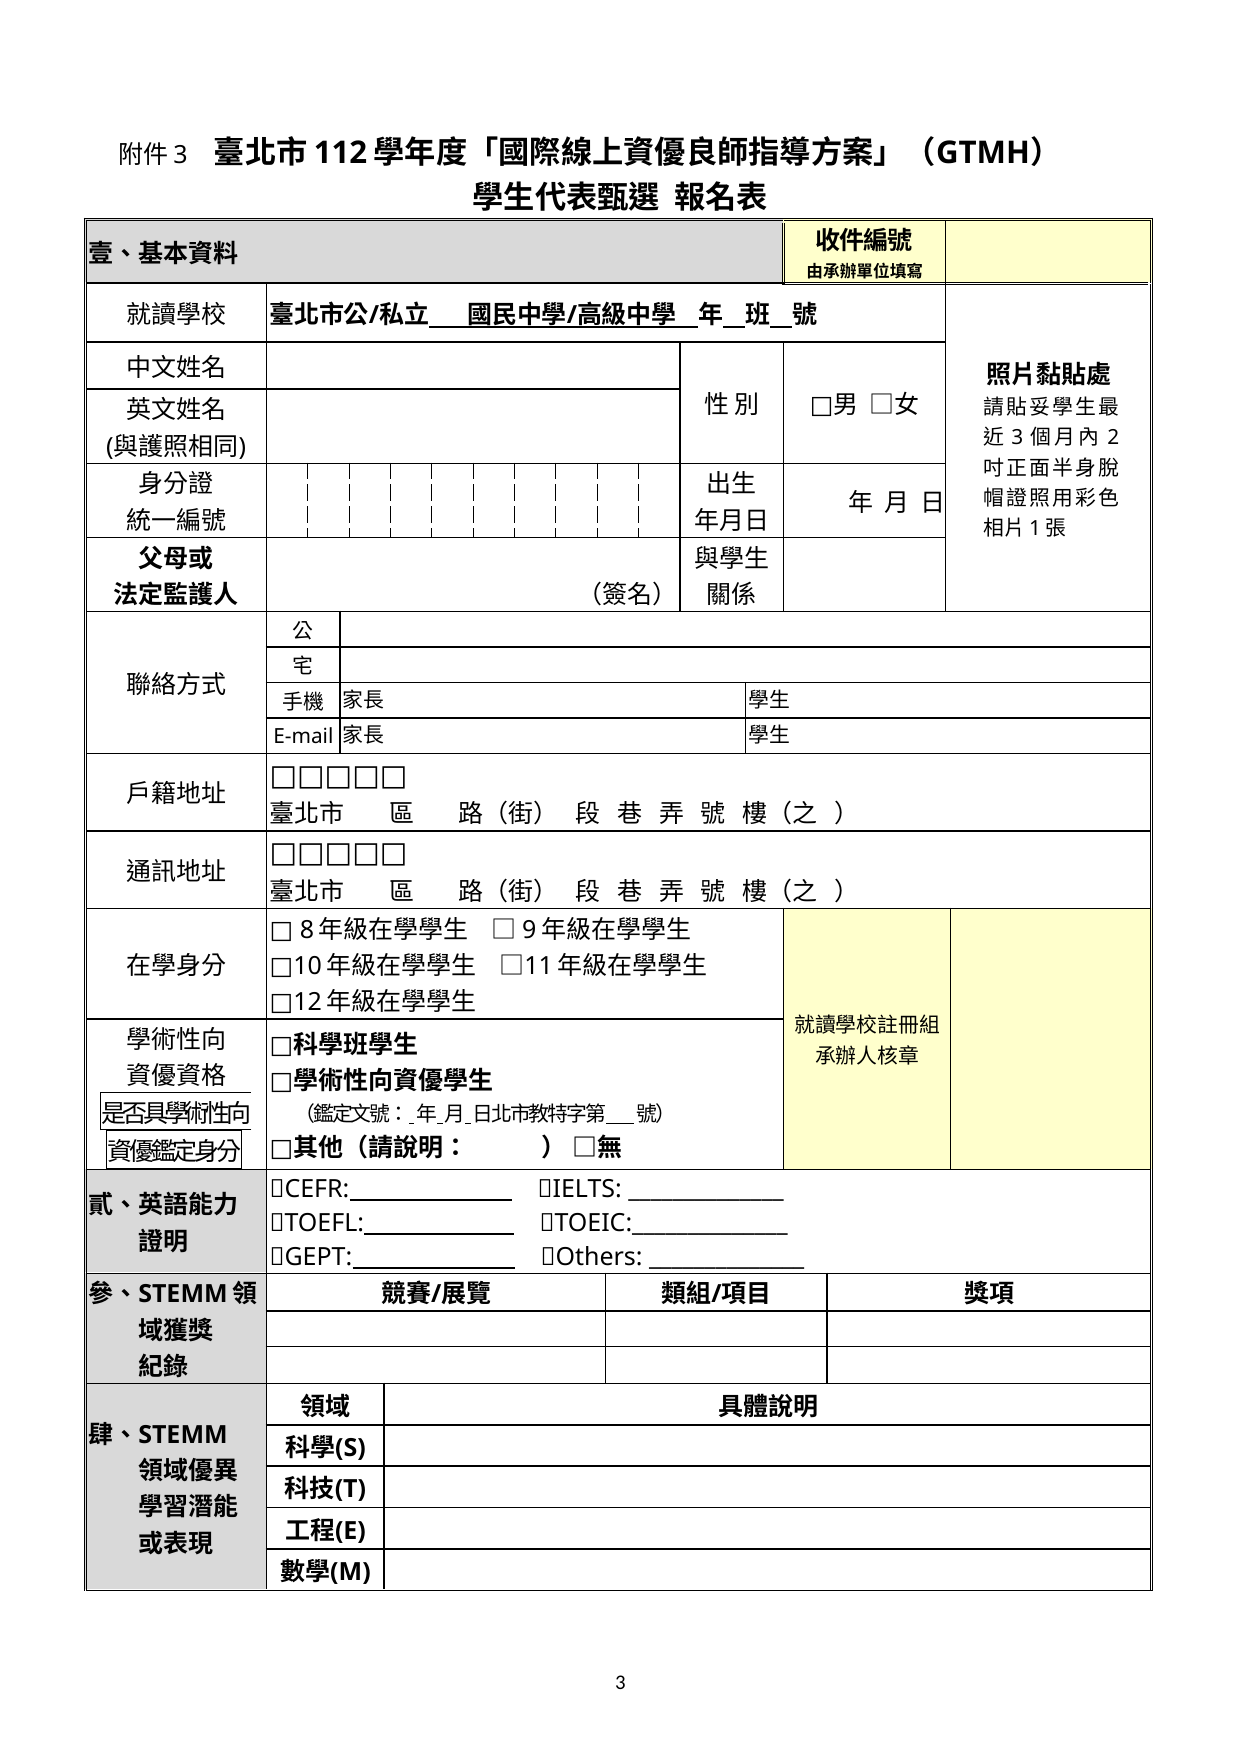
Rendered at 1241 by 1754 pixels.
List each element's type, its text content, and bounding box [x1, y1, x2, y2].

table_cell 中文姓名 [87, 343, 266, 388]
table_cell [828, 1347, 1150, 1383]
table_cell [341, 648, 1150, 682]
table_cell 公 [267, 612, 339, 646]
table_cell [606, 1312, 826, 1346]
table_cell 家長 [341, 719, 745, 753]
table_cell [267, 343, 679, 388]
table_cell 具體說明 [385, 1384, 1150, 1424]
table_header 壹、基本資料 [87, 221, 783, 282]
table_cell 與學生 關係 [681, 538, 783, 611]
table_cell 年 月 日 [784, 464, 945, 536]
table_cell 宅 [267, 648, 339, 682]
table_cell [385, 1426, 1150, 1465]
table_cell 類組/項目 [606, 1274, 826, 1310]
table_cell [597, 464, 638, 536]
table_header [946, 221, 1150, 282]
table_cell 肆、STEMM 領域優異 學習潛能 或表現 [87, 1384, 266, 1589]
table_cell 手機 [267, 683, 339, 717]
table_cell 學生 [746, 719, 1150, 753]
table_cell 臺北市公/私立 國民中學/高級中學 年 班 號 [267, 284, 945, 341]
table_cell 工程(E) [267, 1508, 383, 1548]
table_cell [951, 909, 1150, 1169]
table_cell 聯絡方式 [87, 612, 266, 753]
table_cell □□□□□ 臺北市 區 路（街） 段 巷 弄 號 樓（之 ） [267, 754, 1150, 830]
table_cell [341, 612, 1150, 646]
text 學生代表甄選 報名表 [118, 172, 1122, 218]
table_cell 戶籍地址 [87, 754, 266, 830]
table_cell [515, 464, 556, 536]
table_cell □□□□□ 臺北市 區 路（街） 段 巷 弄 號 樓（之 ） [267, 832, 1150, 908]
table_cell 數學(M) [267, 1550, 383, 1589]
table_cell 家長 [341, 683, 745, 717]
table_cell [432, 464, 473, 536]
table_cell （簽名） [267, 538, 679, 611]
table_cell [828, 1312, 1150, 1346]
table_cell [385, 1508, 1150, 1548]
table_cell 照片黏貼處 請貼妥學生最近3個月內2吋正面半身脫帽證照用彩色相片1張 [946, 282, 1152, 611]
table_cell 身分證 統一編號 [87, 464, 266, 536]
table_cell 英文姓名 (與護照相同) [87, 390, 266, 462]
table_cell 父母或 法定監護人 [87, 538, 266, 611]
table_cell [385, 1467, 1150, 1507]
table_cell [267, 390, 679, 462]
table_cell 出生 年月日 [681, 464, 783, 536]
table_header 收件編號 由承辦單位填寫 [783, 221, 945, 282]
table_cell [267, 1312, 605, 1346]
table_cell 性 別 [681, 343, 783, 462]
table_cell 貳、英語能力 證明 [87, 1170, 266, 1272]
table_cell [267, 464, 308, 536]
table_cell □男 □女 [784, 343, 945, 462]
table_cell [473, 464, 514, 536]
table_cell 就讀學校 [87, 284, 266, 341]
table_cell [606, 1347, 826, 1383]
table_cell 競賽/展覽 [267, 1274, 605, 1310]
table_cell [390, 464, 432, 536]
table_cell [639, 464, 679, 536]
table_cell [385, 1550, 1150, 1589]
table_cell [349, 464, 390, 536]
table_cell [267, 1347, 605, 1383]
table_cell 在學身分 [87, 909, 266, 1018]
table_cell 獎項 [828, 1274, 1150, 1310]
table_cell 通訊地址 [87, 832, 266, 908]
table_cell 學術性向 資優資格 是否具學術性向 資優鑑定身分 [87, 1020, 266, 1169]
table_cell 領域 [267, 1384, 383, 1424]
text 附件3 臺北市112學年度「國際線上資優良師指導方案」（GTMH） [118, 127, 1122, 172]
table_cell 科學(S) [267, 1426, 383, 1465]
table_cell E-mail [267, 719, 339, 753]
table_cell 科技(T) [267, 1467, 383, 1507]
table_cell □ 8年級在學學生 □ 9年級在學學生 □10年級在學學生 □11年級在學學生 □12年級在學學生 [267, 909, 783, 1018]
table_cell [784, 538, 945, 611]
table_cell [556, 464, 597, 536]
table_cell 學生 [746, 683, 1150, 717]
table_cell CEFR: IELTS: ______________ TOEFL: TOEIC:______________ GEPT: Others: ______________ [267, 1170, 1150, 1272]
table_cell [308, 464, 349, 536]
table_cell 就讀學校註冊組 承辦人核章 [784, 909, 950, 1169]
table_cell □科學班學生 □學術性向資優學生 （鑑定文號： 年 月 日北市教特字第 號） □其他（請說明： ） □無 [267, 1020, 783, 1169]
table_cell 參、STEMM領域獲獎 紀錄 [87, 1274, 266, 1383]
